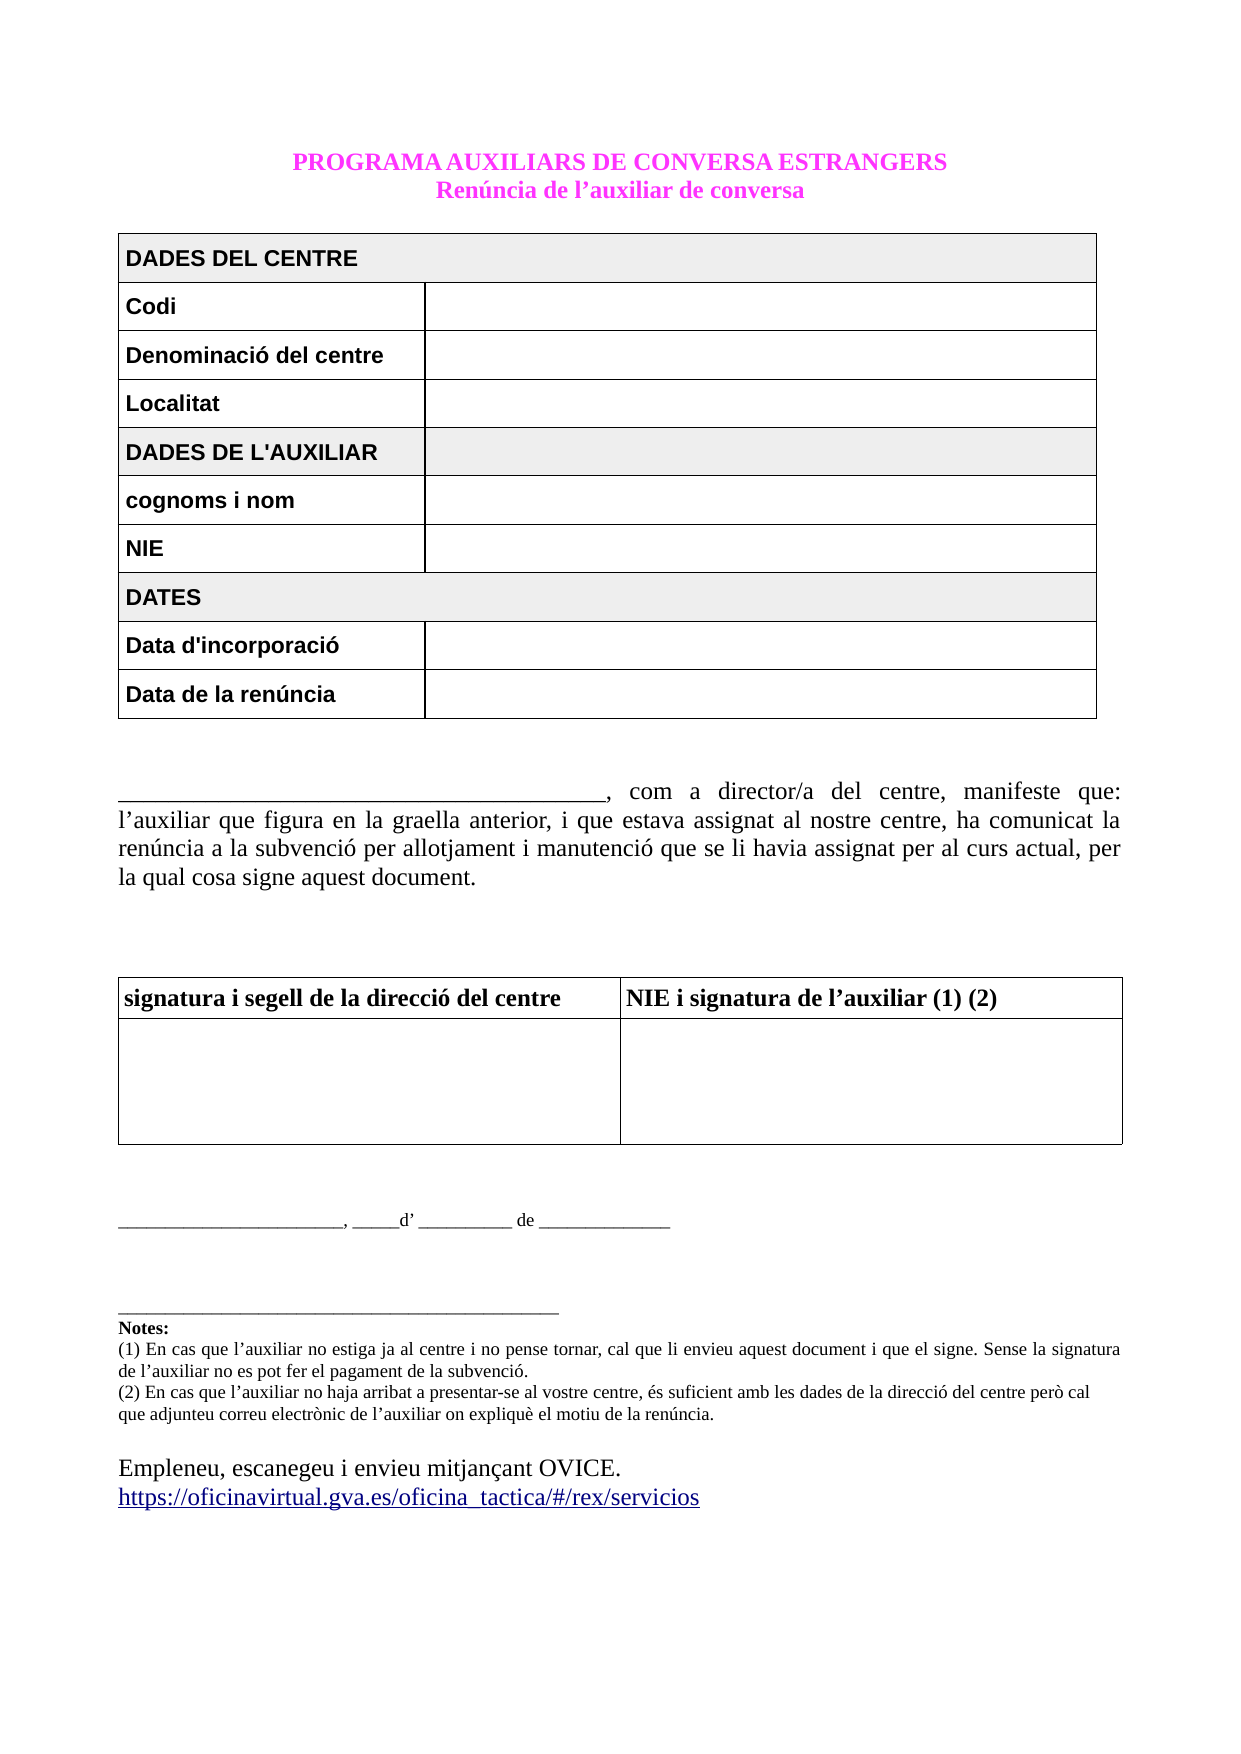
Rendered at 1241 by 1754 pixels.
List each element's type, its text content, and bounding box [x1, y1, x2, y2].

table_cell [426, 476, 1096, 524]
table_header NIE i signatura de l’auxiliar (1) (2) [621, 978, 1122, 1018]
table_cell Denominació del centre [119, 331, 424, 378]
text _______________________________________________ [118, 1295, 1122, 1317]
text (1) En cas que l’auxiliar no estiga ja al centre i no pense tornar, cal que li envieu aquest document i que el signe. Sense la signatura de l’auxiliar no es pot fer el pagament de la subvenció. [118, 1338, 1122, 1381]
table_cell Data de la renúncia [119, 670, 424, 717]
text ________________________, _____d’ __________ de ______________ [118, 1209, 1122, 1231]
table_cell cognoms i nom [119, 476, 424, 524]
text Notes: [118, 1317, 1122, 1338]
table_header signatura i segell de la direcció del centre [119, 978, 620, 1018]
table_cell [426, 428, 1096, 475]
table_cell [426, 283, 1096, 330]
text https://oficinavirtual.gva.es/oficina_tactica/#/rex/servicios [118, 1482, 1122, 1511]
table_cell DATES [119, 573, 1096, 621]
table_cell NIE [119, 525, 424, 572]
table_cell [426, 622, 1096, 669]
text Empleneu, escanegeu i envieu mitjançant OVICE. [118, 1453, 1122, 1482]
table_cell Localitat [119, 380, 424, 427]
table_cell [621, 1019, 1122, 1144]
table_cell [426, 331, 1096, 378]
table_cell [426, 525, 1096, 572]
table_cell DADES DE L'AUXILIAR [119, 428, 424, 475]
text PROGRAMA AUXILIARS DE CONVERSA ESTRANGERS [118, 147, 1122, 176]
text Renúncia de l’auxiliar de conversa [118, 176, 1122, 204]
table_cell [119, 1019, 620, 1144]
table_cell Codi [119, 283, 424, 330]
text _______________________________________, com a director/a del centre, manifeste que: l’auxiliar que figura en la graella anterior, i que estava assignat al nostre centre, ha comunicat la renúncia a la subvenció per allotjament i manutenció que se li havia assignat per al curs actual, per la qual cosa signe aquest document. [118, 776, 1122, 891]
table_cell Data d'incorporació [119, 622, 424, 669]
text (2) En cas que l’auxiliar no haja arribat a presentar-se al vostre centre, és suficient amb les dades de la direcció del centre però cal que adjunteu correu electrònic de l’auxiliar on expliquè el motiu de la renúncia. [118, 1381, 1122, 1424]
table_cell [426, 380, 1096, 427]
table_cell [426, 670, 1096, 717]
table_header DADES DEL CENTRE [119, 234, 1096, 282]
